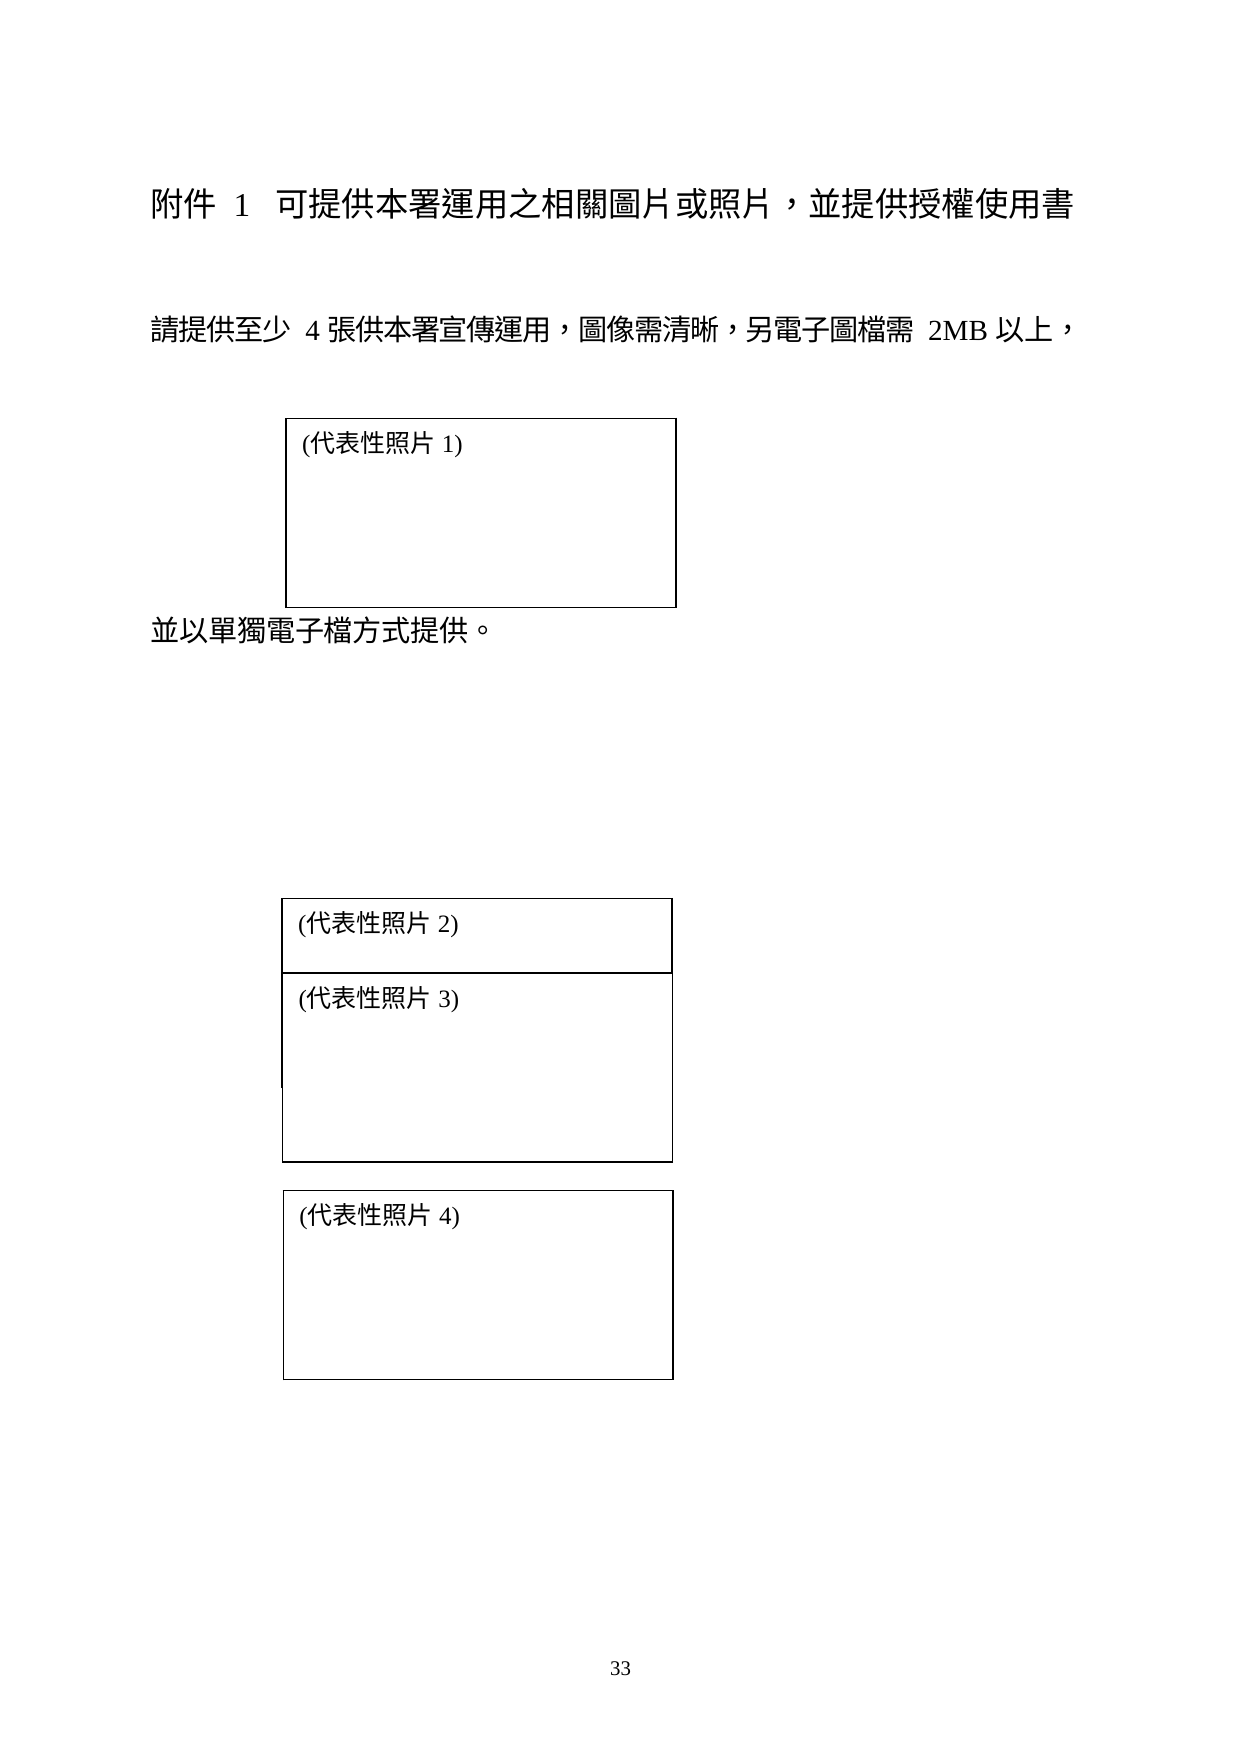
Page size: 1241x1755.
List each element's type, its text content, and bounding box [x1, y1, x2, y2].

text (代表性照片 4) [299, 1198, 672, 1232]
text (代表性照片 3) [298, 980, 672, 1014]
text 附件 1 可提供本署運用之相關圖片或照片，並提供授權使用書 [150, 177, 1113, 226]
text (代表性照片 2) [298, 906, 671, 940]
text (代表性照片 1) [302, 426, 675, 460]
text 請提供至少 4 張供本署宣傳運用，圖像需清晰，另電子圖檔需 2MB 以上， 並以單獨電子檔方式提供。 [150, 307, 1098, 650]
